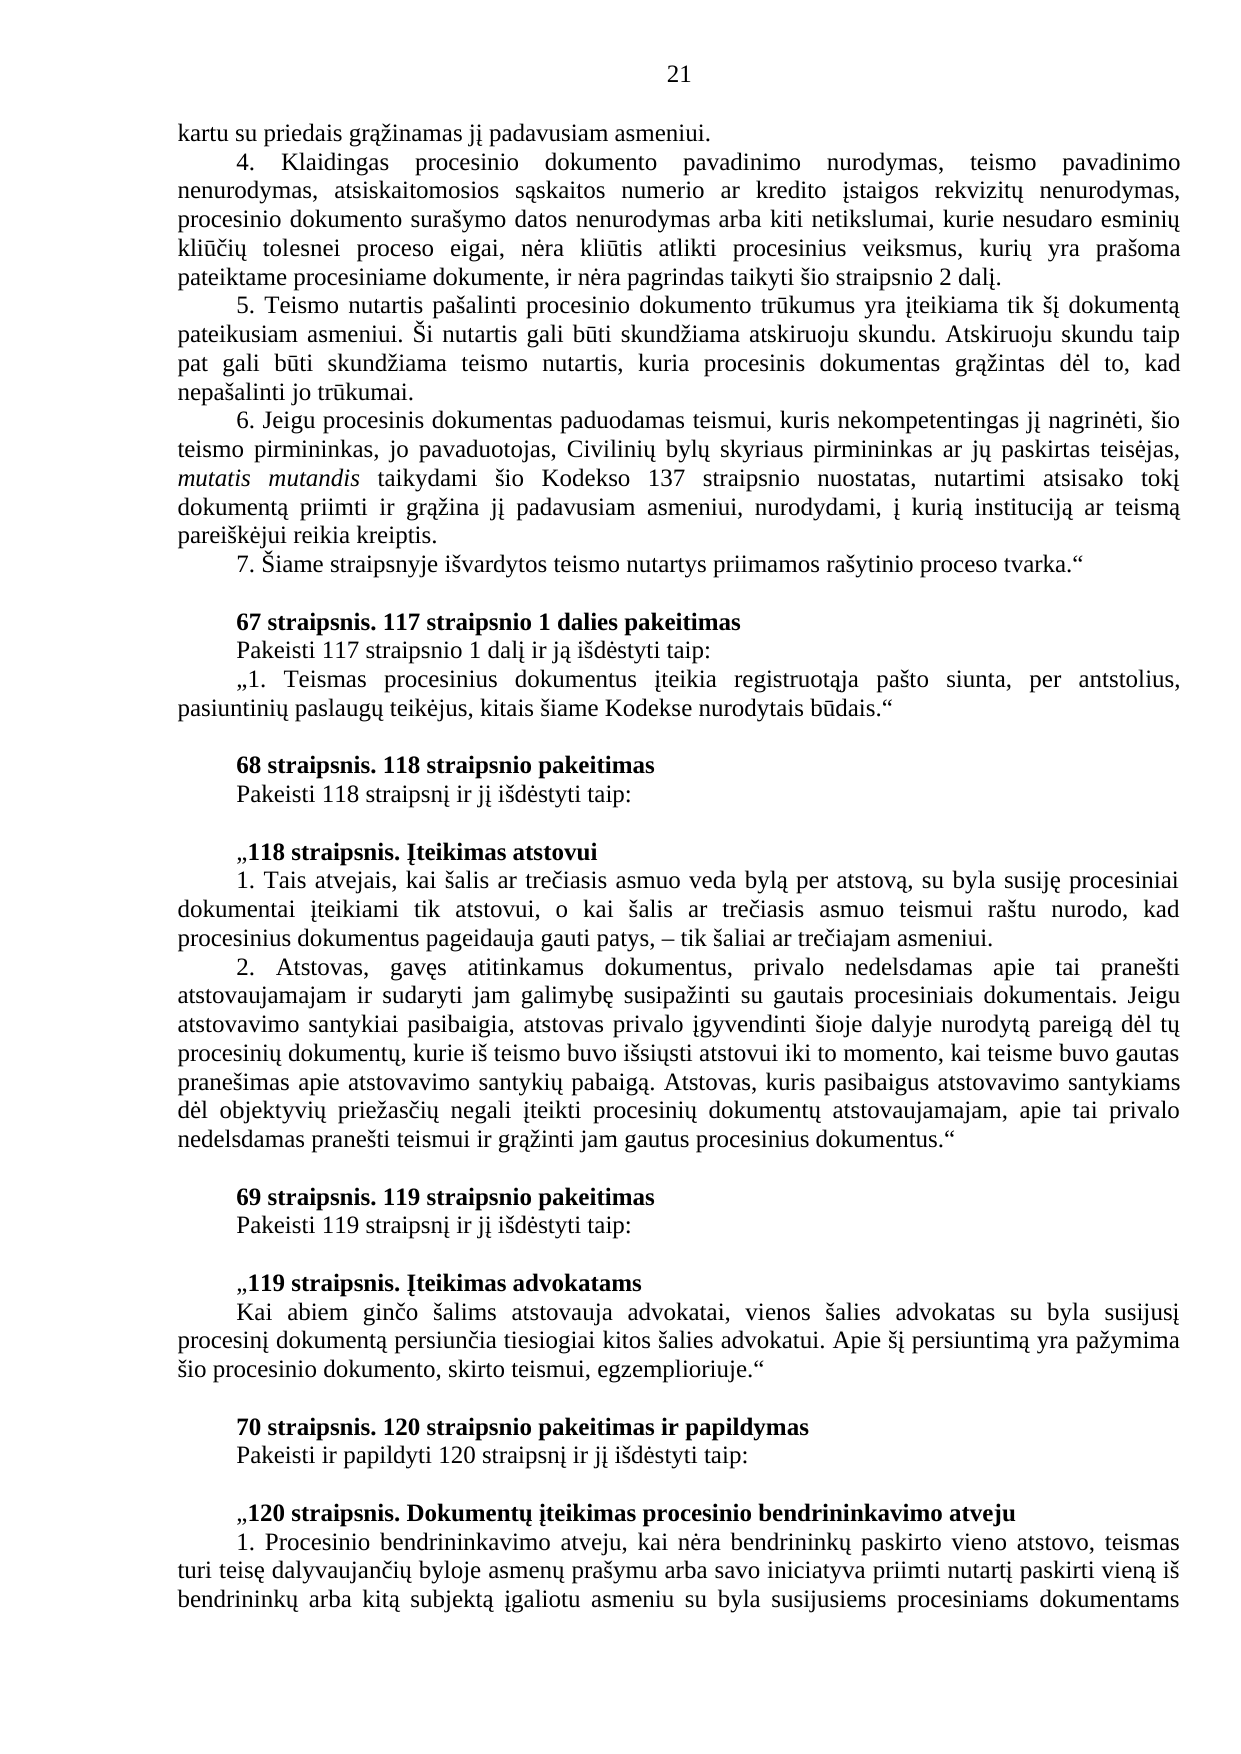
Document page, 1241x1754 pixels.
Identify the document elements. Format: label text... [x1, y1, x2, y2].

text 6. Jeigu procesinis dokumentas paduodamas teismui, kuris nekompetentingas jį nagrinėti, šio teismo pirmininkas, jo pavaduotojas, Civilinių bylų skyriaus pirmininkas ar jų paskirtas teisėjas, mutatis mutandis taikydami šio Kodekso 137 straipsnio nuostatas, nutartimi atsisako tokį dokumentą priimti ir grąžina jį padavusiam asmeniui, nurodydami, į kurią instituciją ar teismą pareiškėjui reikia kreiptis. [177, 406, 1181, 549]
text „119 straipsnis. Įteikimas advokatams [177, 1268, 1181, 1297]
text Pakeisti ir papildyti 120 straipsnį ir jį išdėstyti taip: [177, 1441, 1181, 1469]
text 67 straipsnis. 117 straipsnio 1 dalies pakeitimas [177, 607, 1181, 636]
text Kai abiem ginčo šalims atstovauja advokatai, vienos šalies advokatas su byla susijusį procesinį dokumentą persiunčia tiesiogiai kitos šalies advokatui. Apie šį persiuntimą yra pažymima šio procesinio dokumento, skirto teismui, egzemplioriuje.“ [177, 1297, 1181, 1383]
text Pakeisti 118 straipsnį ir jį išdėstyti taip: [177, 779, 1181, 808]
text kartu su priedais grąžinamas jį padavusiam asmeniui. [177, 118, 1181, 147]
text Pakeisti 117 straipsnio 1 dalį ir ją išdėstyti taip: [177, 636, 1181, 664]
text 1. Procesinio bendrininkavimo atveju, kai nėra bendrininkų paskirto vieno atstovo, teismas turi teisę dalyvaujančių byloje asmenų prašymu arba savo iniciatyva priimti nutartį paskirti vieną iš bendrininkų arba kitą subjektą įgaliotu asmeniu su byla susijusiems procesiniams dokumentams [177, 1527, 1181, 1613]
text 5. Teismo nutartis pašalinti procesinio dokumento trūkumus yra įteikiama tik šį dokumentą pateikusiam asmeniui. Ši nutartis gali būti skundžiama atskiruoju skundu. Atskiruoju skundu taip pat gali būti skundžiama teismo nutartis, kuria procesinis dokumentas grąžintas dėl to, kad nepašalinti jo trūkumai. [177, 291, 1181, 406]
text 70 straipsnis. 120 straipsnio pakeitimas ir papildymas [236, 1412, 1181, 1441]
text 68 straipsnis. 118 straipsnio pakeitimas [177, 751, 1181, 779]
text 7. Šiame straipsnyje išvardytos teismo nutartys priimamos rašytinio proceso tvarka.“ [177, 549, 1181, 578]
text 2. Atstovas, gavęs atitinkamus dokumentus, privalo nedelsdamas apie tai pranešti atstovaujamajam ir sudaryti jam galimybę susipažinti su gautais procesiniais dokumentais. Jeigu atstovavimo santykiai pasibaigia, atstovas privalo įgyvendinti šioje dalyje nurodytą pareigą dėl tų procesinių dokumentų, kurie iš teismo buvo išsiųsti atstovui iki to momento, kai teisme buvo gautas pranešimas apie atstovavimo santykių pabaigą. Atstovas, kuris pasibaigus atstovavimo santykiams dėl objektyvių priežasčių negali įteikti procesinių dokumentų atstovaujamajam, apie tai privalo nedelsdamas pranešti teismui ir grąžinti jam gautus procesinius dokumentus.“ [177, 952, 1181, 1153]
text Pakeisti 119 straipsnį ir jį išdėstyti taip: [177, 1211, 1181, 1239]
text „120 straipsnis. Dokumentų įteikimas procesinio bendrininkavimo atveju [236, 1498, 1181, 1527]
text „1. Teismas procesinius dokumentus įteikia registruotąja pašto siunta, per antstolius, pasiuntinių paslaugų teikėjus, kitais šiame Kodekse nurodytais būdais.“ [177, 664, 1181, 722]
text „118 straipsnis. Įteikimas atstovui [177, 837, 1181, 866]
text 4. Klaidingas procesinio dokumento pavadinimo nurodymas, teismo pavadinimo nenurodymas, atsiskaitomosios sąskaitos numerio ar kredito įstaigos rekvizitų nenurodymas, procesinio dokumento surašymo datos nenurodymas arba kiti netikslumai, kurie nesudaro esminių kliūčių tolesnei proceso eigai, nėra kliūtis atlikti procesinius veiksmus, kurių yra prašoma pateiktame procesiniame dokumente, ir nėra pagrindas taikyti šio straipsnio 2 dalį. [177, 147, 1181, 291]
text 1. Tais atvejais, kai šalis ar trečiasis asmuo veda bylą per atstovą, su byla susiję procesiniai dokumentai įteikiami tik atstovui, o kai šalis ar trečiasis asmuo teismui raštu nurodo, kad procesinius dokumentus pageidauja gauti patys, – tik šaliai ar trečiajam asmeniui. [177, 866, 1181, 952]
text 69 straipsnis. 119 straipsnio pakeitimas [177, 1182, 1181, 1211]
